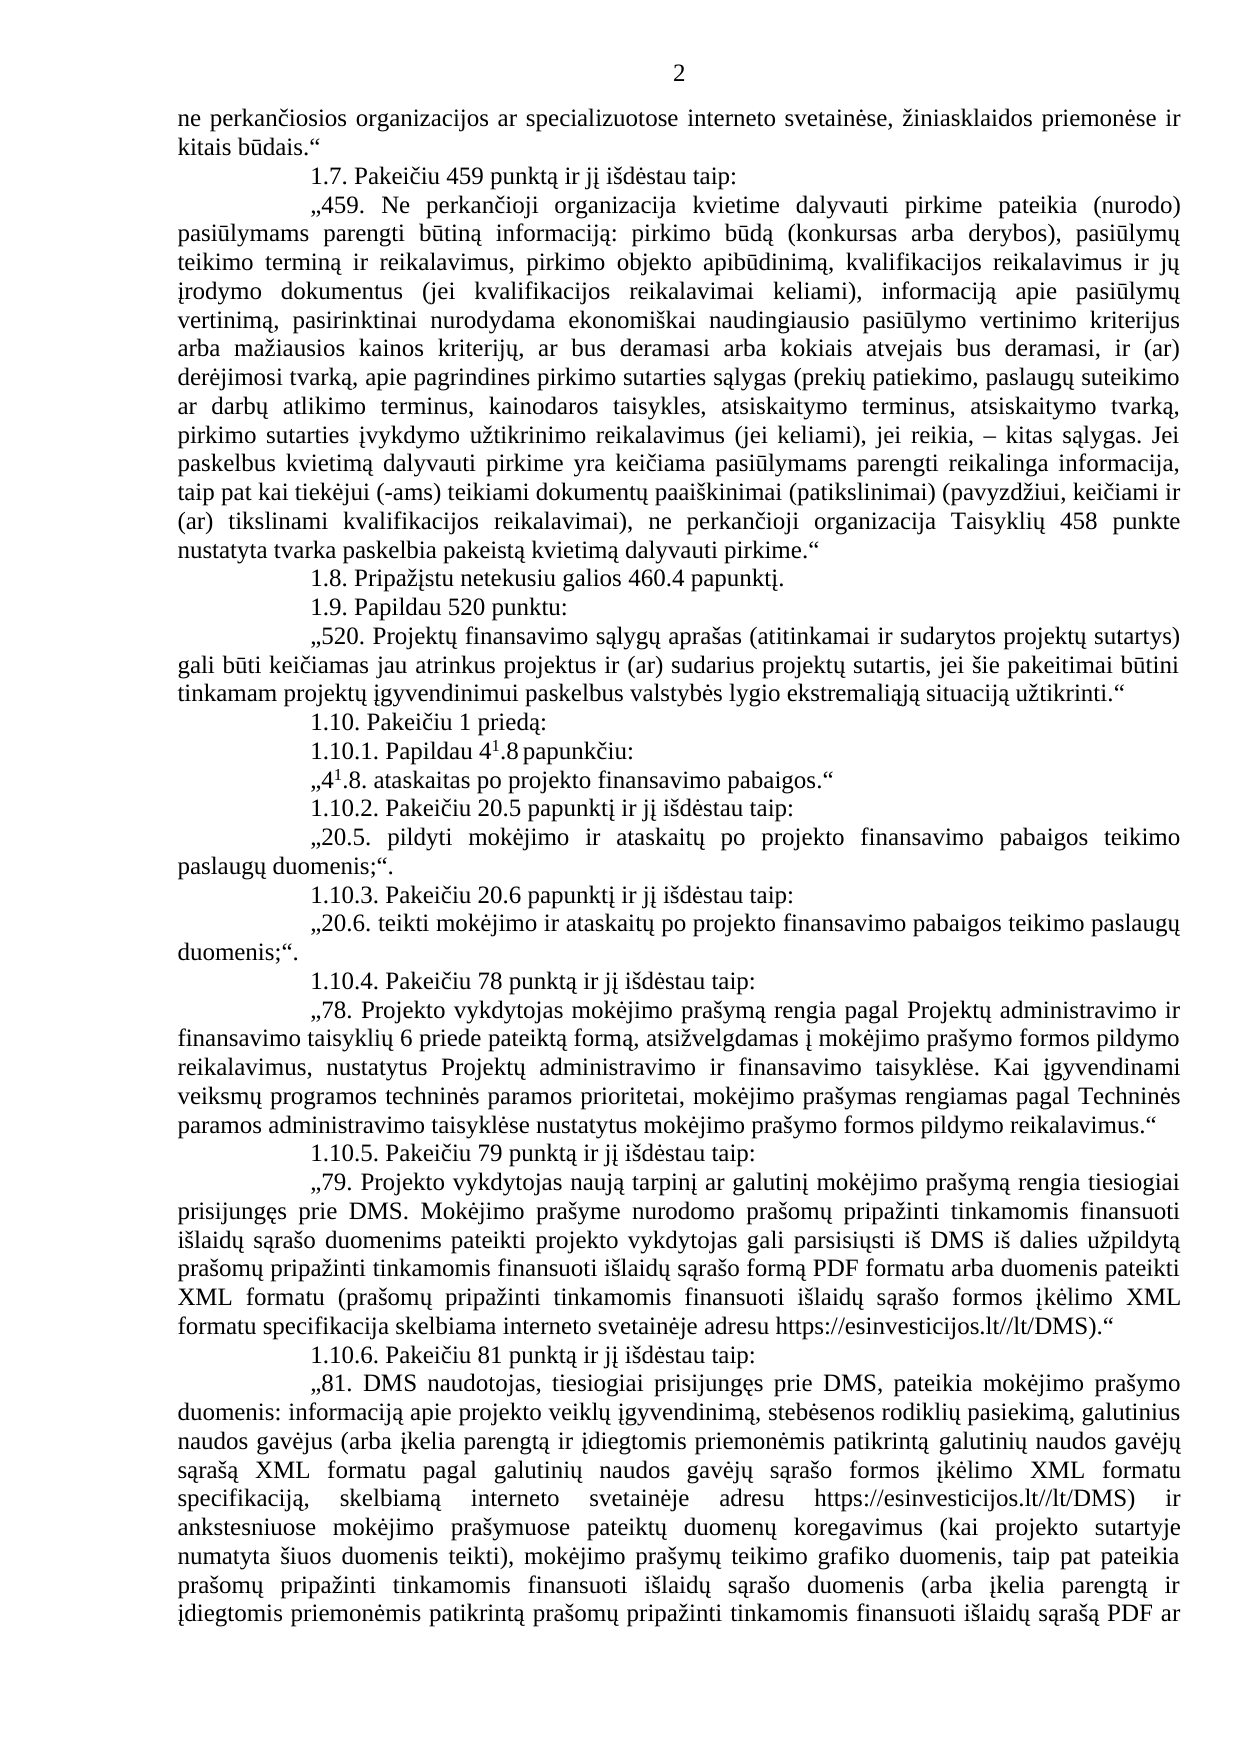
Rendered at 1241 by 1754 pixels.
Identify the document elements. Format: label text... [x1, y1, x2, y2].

text 1.10.3. Pakeičiu 20.6 papunktį ir jį išdėstau taip: [177, 880, 1181, 908]
text „20.6. teikti mokėjimo ir ataskaitų po projekto finansavimo pabaigos teikimo paslaugų duomenis;“. [177, 908, 1181, 966]
text 1.10.5. Pakeičiu 79 punktą ir jį išdėstau taip: [177, 1138, 1181, 1167]
text 1.7. Pakeičiu 459 punktą ir jį išdėstau taip: [177, 161, 1181, 190]
text 1.10.2. Pakeičiu 20.5 papunktį ir jį išdėstau taip: [177, 793, 1181, 822]
text 1.10. Pakeičiu 1 priedą: [177, 707, 1181, 736]
text 1.10.4. Pakeičiu 78 punktą ir jį išdėstau taip: [177, 966, 1181, 995]
text „459. Ne perkančioji organizacija kvietime dalyvauti pirkime pateikia (nurodo) pasiūlymams parengti būtiną informaciją: pirkimo būdą (konkursas arba derybos), pasiūlymų teikimo terminą ir reikalavimus, pirkimo objekto apibūdinimą, kvalifikacijos reikalavimus ir jų įrodymo dokumentus (jei kvalifikacijos reikalavimai keliami), informaciją apie pasiūlymų vertinimą, pasirinktinai nurodydama ekonomiškai naudingiausio pasiūlymo vertinimo kriterijus arba mažiausios kainos kriterijų, ar bus deramasi arba kokiais atvejais bus deramasi, ir (ar) derėjimosi tvarką, apie pagrindines pirkimo sutarties sąlygas (prekių patiekimo, paslaugų suteikimo ar darbų atlikimo terminus, kainodaros taisykles, atsiskaitymo terminus, atsiskaitymo tvarką, pirkimo sutarties įvykdymo užtikrinimo reikalavimus (jei keliami), jei reikia, – kitas sąlygas. Jei paskelbus kvietimą dalyvauti pirkime yra keičiama pasiūlymams parengti reikalinga informacija, taip pat kai tiekėjui (-ams) teikiami dokumentų paaiškinimai (patikslinimai) (pavyzdžiui, keičiami ir (ar) tikslinami kvalifikacijos reikalavimai), ne perkančioji organizacija Taisyklių 458 punkte nustatyta tvarka paskelbia pakeistą kvietimą dalyvauti pirkime.“ [177, 190, 1181, 563]
text 1.10.6. Pakeičiu 81 punktą ir jį išdėstau taip: [177, 1340, 1181, 1368]
text ne perkančiosios organizacijos ar specializuotose interneto svetainėse, žiniasklaidos priemonėse ir kitais būdais.“ [177, 103, 1181, 161]
text „520. Projektų finansavimo sąlygų aprašas (atitinkamai ir sudarytos projektų sutartys) gali būti keičiamas jau atrinkus projektus ir (ar) sudarius projektų sutartis, jei šie pakeitimai būtini tinkamam projektų įgyvendinimui paskelbus valstybės lygio ekstremaliąją situaciją užtikrinti.“ [177, 621, 1181, 707]
text „20.5. pildyti mokėjimo ir ataskaitų po projekto finansavimo pabaigos teikimo paslaugų duomenis;“. [177, 822, 1181, 880]
text 1.9. Papildau 520 punktu: [177, 592, 1181, 621]
text 1.8. Pripažįstu netekusiu galios 460.4 papunktį. [177, 563, 1181, 592]
text „41.8. ataskaitas po projekto finansavimo pabaigos.“ [177, 765, 1181, 793]
text „78. Projekto vykdytojas mokėjimo prašymą rengia pagal Projektų administravimo ir finansavimo taisyklių 6 priede pateiktą formą, atsižvelgdamas į mokėjimo prašymo formos pildymo reikalavimus, nustatytus Projektų administravimo ir finansavimo taisyklėse. Kai įgyvendinami veiksmų programos techninės paramos prioritetai, mokėjimo prašymas rengiamas pagal Techninės paramos administravimo taisyklėse nustatytus mokėjimo prašymo formos pildymo reikalavimus.“ [177, 995, 1181, 1138]
text „81. DMS naudotojas, tiesiogiai prisijungęs prie DMS, pateikia mokėjimo prašymo duomenis: informaciją apie projekto veiklų įgyvendinimą, stebėsenos rodiklių pasiekimą, galutinius naudos gavėjus (arba įkelia parengtą ir įdiegtomis priemonėmis patikrintą galutinių naudos gavėjų sąrašą XML formatu pagal galutinių naudos gavėjų sąrašo formos įkėlimo XML formatu specifikaciją, skelbiamą interneto svetainėje adresu https://esinvesticijos.lt//lt/DMS) ir ankstesniuose mokėjimo prašymuose pateiktų duomenų koregavimus (kai projekto sutartyje numatyta šiuos duomenis teikti), mokėjimo prašymų teikimo grafiko duomenis, taip pat pateikia prašomų pripažinti tinkamomis finansuoti išlaidų sąrašo duomenis (arba įkelia parengtą ir įdiegtomis priemonėmis patikrintą prašomų pripažinti tinkamomis finansuoti išlaidų sąrašą PDF ar [177, 1368, 1181, 1627]
text „79. Projekto vykdytojas naują tarpinį ar galutinį mokėjimo prašymą rengia tiesiogiai prisijungęs prie DMS. Mokėjimo prašyme nurodomo prašomų pripažinti tinkamomis finansuoti išlaidų sąrašo duomenims pateikti projekto vykdytojas gali parsisiųsti iš DMS iš dalies užpildytą prašomų pripažinti tinkamomis finansuoti išlaidų sąrašo formą PDF formatu arba duomenis pateikti XML formatu (prašomų pripažinti tinkamomis finansuoti išlaidų sąrašo formos įkėlimo XML formatu specifikacija skelbiama interneto svetainėje adresu https://esinvesticijos.lt//lt/DMS).“ [177, 1167, 1181, 1340]
text 1.10.1. Papildau 41.8 papunkčiu: [177, 736, 1181, 765]
